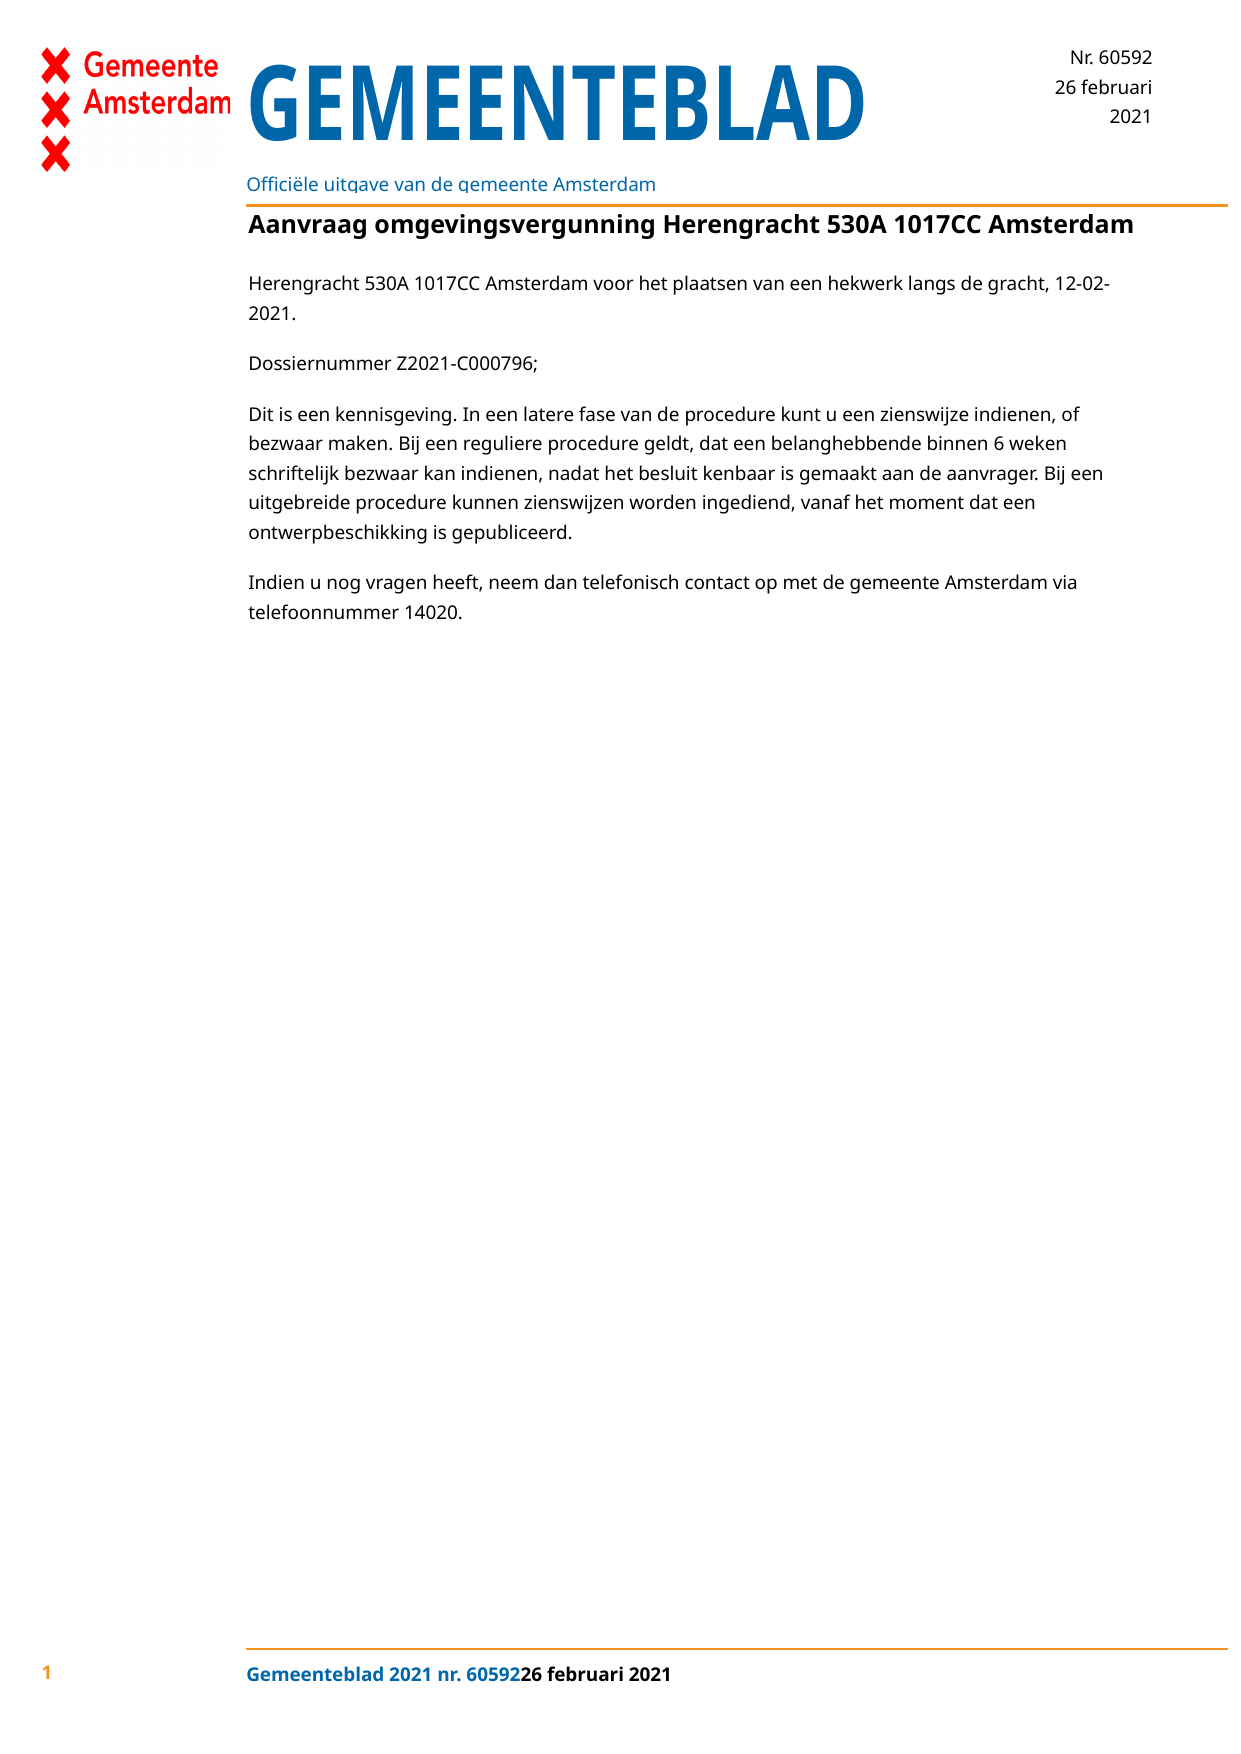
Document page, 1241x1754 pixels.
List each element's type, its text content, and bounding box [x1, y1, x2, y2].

text Herengracht 530A 1017CC Amsterdam voor het plaatsen van een hekwerk langs de gracht, 12-02-2021. [248, 270, 1152, 326]
picture [41, 47, 231, 172]
text Indien u nog vragen heeft, neem dan telefonisch contact op met de gemeente Amsterdam via telefoonnummer 14020. [248, 569, 1152, 625]
text Aanvraag omgevingsvergunning Herengracht 530A 1017CC Amsterdam [248, 207, 1152, 241]
text Dossiernummer Z2021-C000796; [248, 350, 1152, 376]
text Dit is een kennisgeving. In een latere fase van de procedure kunt u een zienswijze indienen, of bezwaar maken. Bij een reguliere procedure geldt, dat een belanghebbende binnen 6 weken schriftelijk bezwaar kan indienen, nadat het besluit kenbaar is gemaakt aan de aanvrager. Bij een uitgebreide procedure kunnen zienswijzen worden ingediend, vanaf het moment dat een ontwerpbeschikking is gepubliceerd. [248, 401, 1152, 545]
